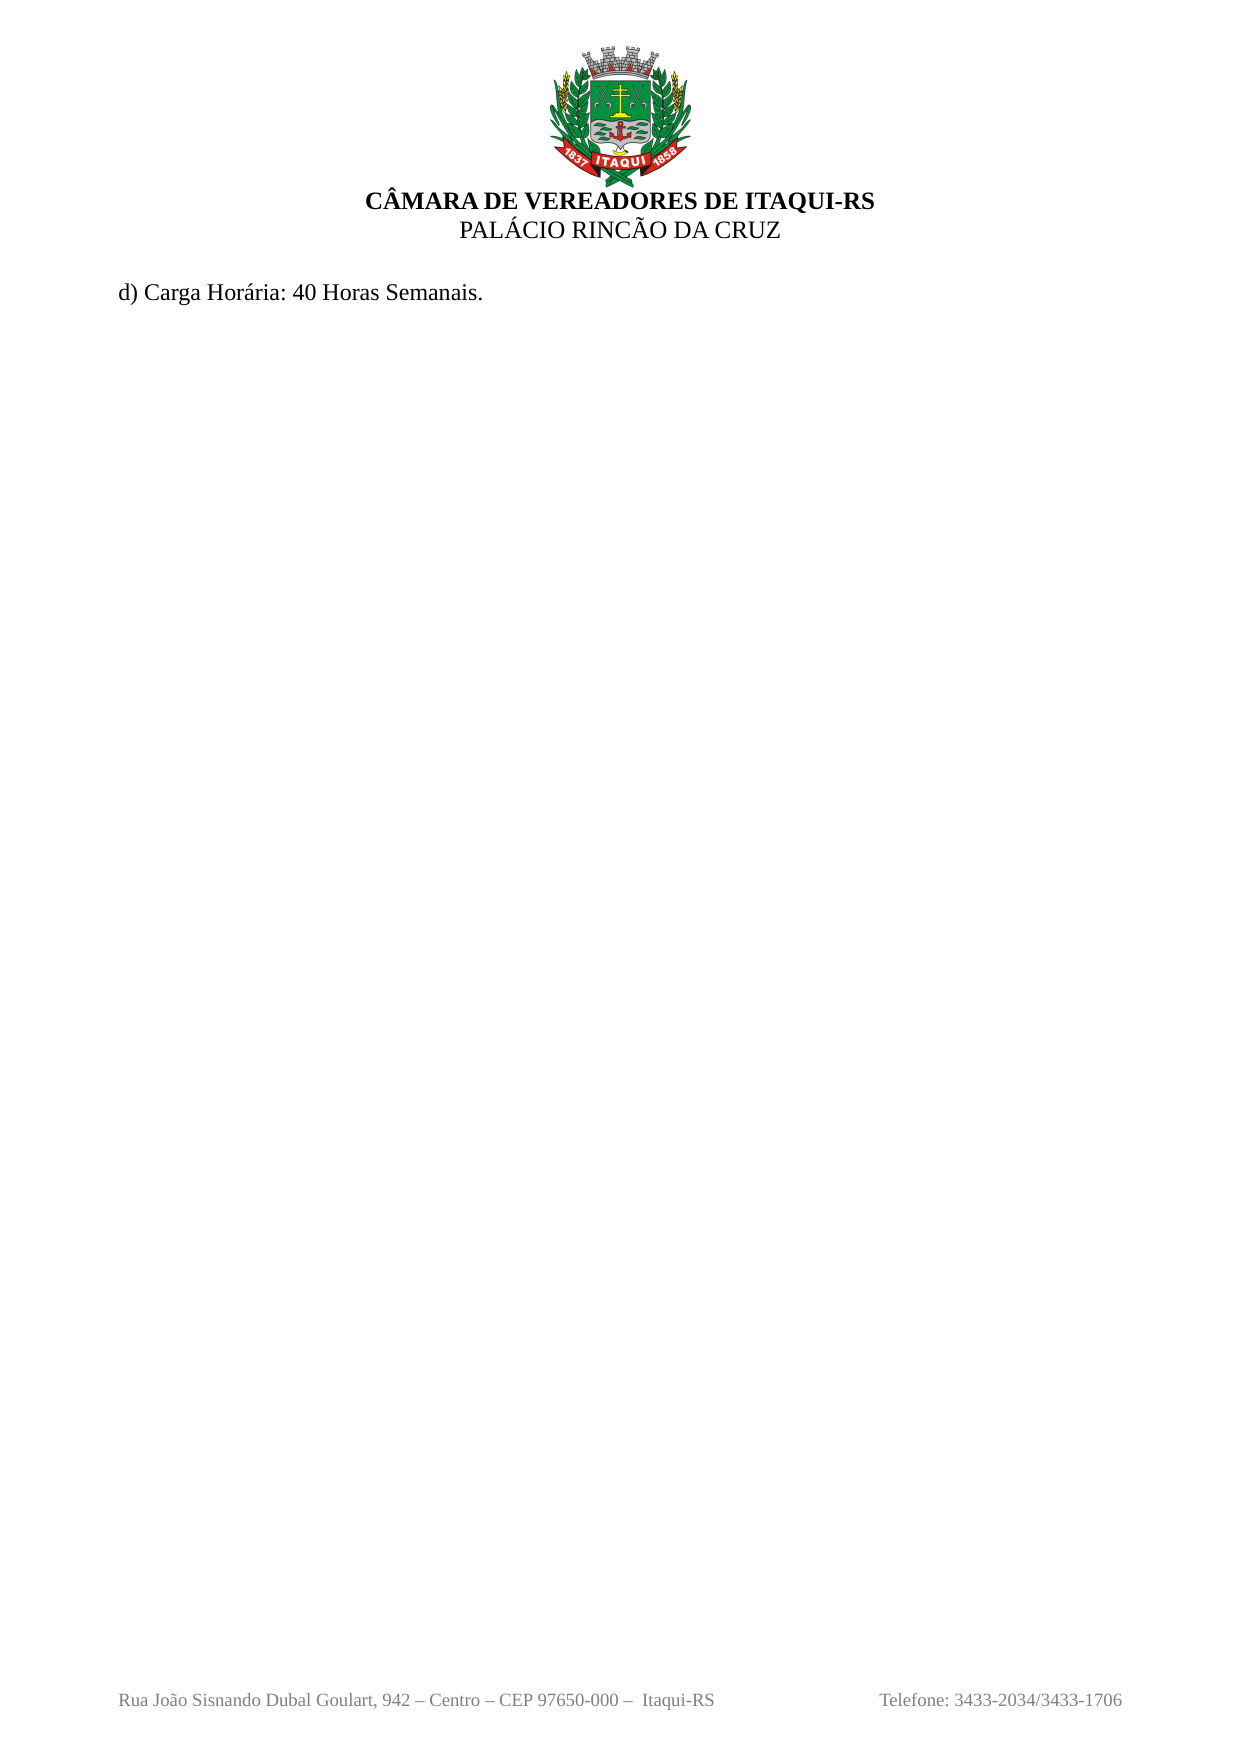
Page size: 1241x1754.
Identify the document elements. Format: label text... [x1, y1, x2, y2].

picture [546, 42, 694, 190]
text d) Carga Horária: 40 Horas Semanais. [118, 278, 1122, 306]
